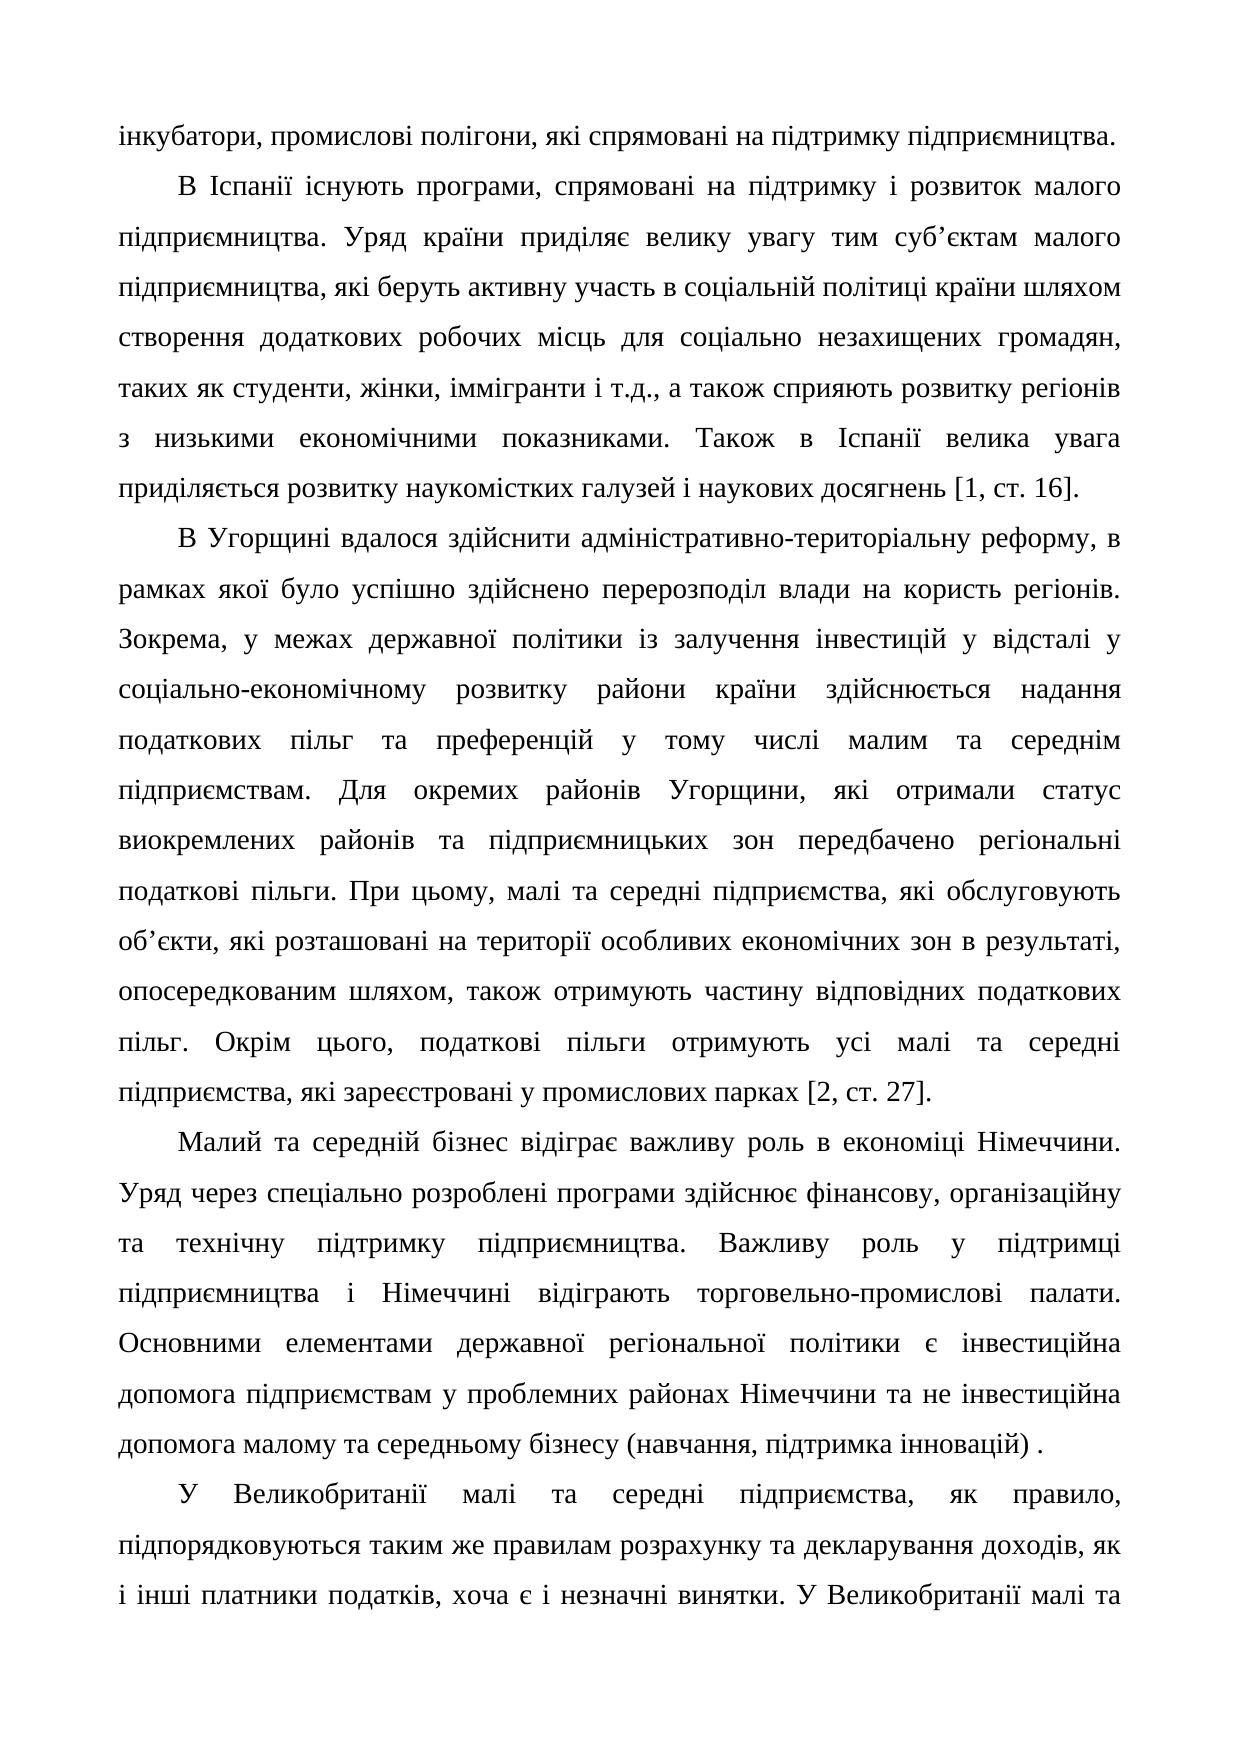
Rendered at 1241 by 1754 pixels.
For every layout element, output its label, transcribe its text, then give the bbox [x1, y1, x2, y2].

text інкубатори, промислові полігони, які спрямовані на підтримку підприємництва. [118, 118, 1122, 152]
text У Великобританії малі та середні підприємства, як правило, підпорядковуються таким же правилам розрахунку та декларування доходів, як і інші платники податків, хоча є і незначні винятки. У Великобританії малі та [118, 1477, 1122, 1611]
text В Іспанії існують програми, спрямовані на підтримку і розвиток малого підприємництва. Уряд країни приділяє велику увагу тим суб’єктам малого підприємництва, які беруть активну участь в соціальній політиці країни шляхом створення додаткових робочих місць для соціально незахищених громадян, таких як студенти, жінки, іммігранти і т.д., а також сприяють розвитку регіонів з низькими економічними показниками. Також в Іспанії велика увага приділяється розвитку наукомістких галузей і наукових досягнень [1, ст. 16]. [118, 168, 1122, 504]
text Малий та середній бізнес відіграє важливу роль в економіці Німеччини. Уряд через спеціально розроблені програми здійснює фінансову, організаційну та технічну підтримку підприємництва. Важливу роль у підтримці підприємництва і Німеччині відіграють торговельно-промислові палати. Основними елементами державної регіональної політики є інвестиційна допомога підприємствам у проблемних районах Німеччини та не інвестиційна допомога малому та середньому бізнесу (навчання, підтримка інновацій) . [118, 1124, 1122, 1460]
text В Угорщині вдалося здійснити адміністративно-територіальну реформу, в рамках якої було успішно здійснено перерозподіл влади на користь регіонів. Зокрема, у межах державної політики із залучення інвестицій у відсталі у соціально-економічному розвитку райони країни здійснюється надання податкових пільг та преференцій у тому числі малим та середнім підприємствам. Для окремих районів Угорщини, які отримали статус виокремлених районів та підприємницьких зон передбачено регіональні податкові пільги. При цьому, малі та середні підприємства, які обслуговують об’єкти, які розташовані на території особливих економічних зон в результаті, опосередкованим шляхом, також отримують частину відповідних податкових пільг. Окрім цього, податкові пільги отримують усі малі та середні підприємства, які зареєстровані у промислових парках [2, ст. 27]. [118, 521, 1122, 1108]
